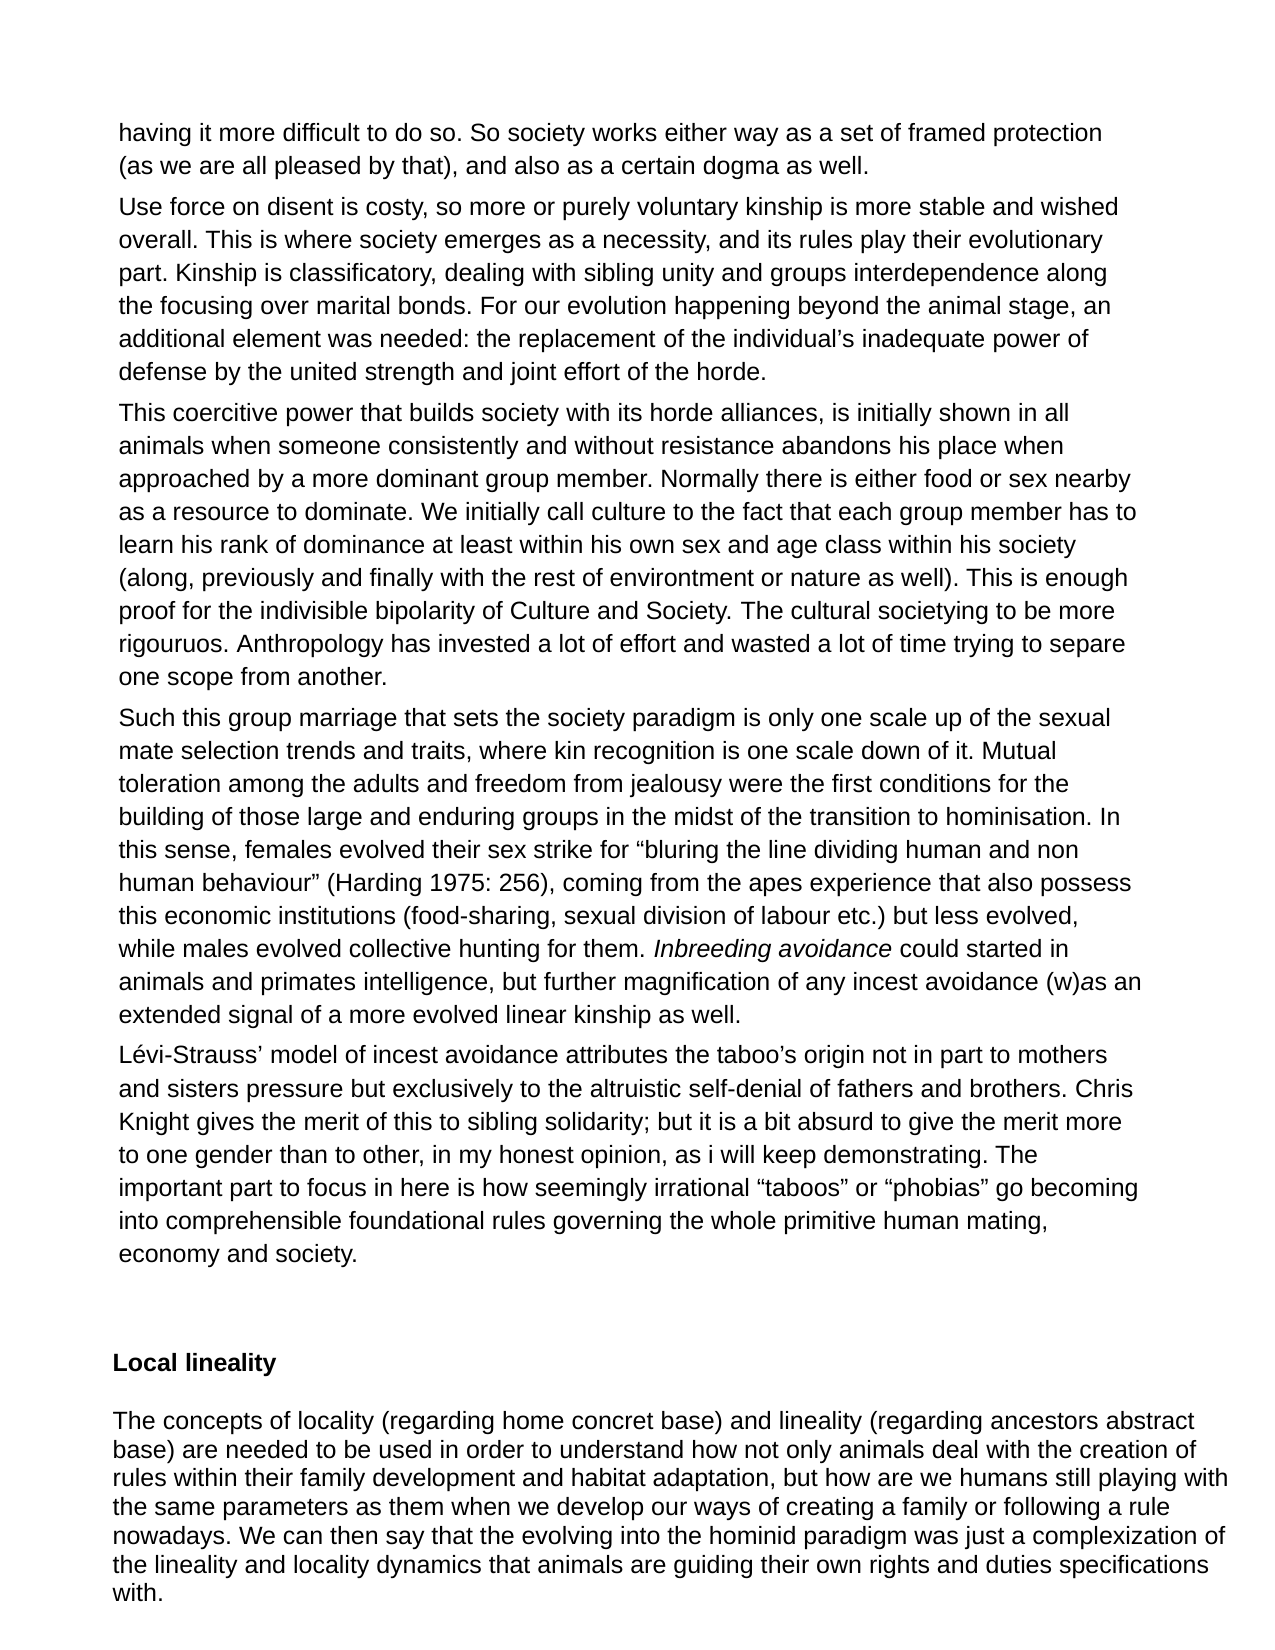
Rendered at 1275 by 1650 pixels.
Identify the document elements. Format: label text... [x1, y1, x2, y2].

text This coercitive power that builds society with its horde alliances, is initially shown in all animals when someone consistently and without resistance abandons his place when approached by a more dominant group member. Normally there is either food or sex nearby as a resource to dominate. We initially call culture to the fact that each group member has to learn his rank of dominance at least within his own sex and age class within his society (along, previously and finally with the rest of environtment or nature as well). This is enough proof for the indivisible bipolarity of Culture and Society. The cultural societying to be more rigouruos. Anthropology has invested a lot of effort and wasted a lot of time trying to separe one scope from another. [118, 398, 1143, 691]
text Such this group marriage that sets the society paradigm is only one scale up of the sexual mate selection trends and traits, where kin recognition is one scale down of it. Mutual toleration among the adults and freedom from jealousy were the first conditions for the building of those large and enduring groups in the midst of the transition to hominisation. In this sense, females evolved their sex strike for “bluring the line dividing human and non human behaviour” (Harding 1975: 256), coming from the apes experience that also possess this economic institutions (food-sharing, sexual division of labour etc.) but less evolved, while males evolved collective hunting for them. Inbreeding avoidance could started in animals and primates intelligence, but further magnification of any incest avoidance (w)as an extended signal of a more evolved linear kinship as well. [118, 703, 1143, 1028]
text Use force on disent is costy, so more or purely voluntary kinship is more stable and wished overall. This is where society emerges as a necessity, and its rules play their evolutionary part. Kinship is classificatory, dealing with sibling unity and groups interdependence along the focusing over marital bonds. For our evolution happening beyond the animal stage, an additional element was needed: the replacement of the individual’s inadequate power of defense by the united strength and joint effort of the horde. [118, 192, 1143, 386]
text The concepts of locality (regarding home concret base) and lineality (regarding ancestors abstract base) are needed to be used in order to understand how not only animals deal with the creation of rules within their family development and habitat adaptation, but how are we humans still playing with the same parameters as them when we develop our ways of creating a family or following a rule nowadays. We can then say that the evolving into the hominid paradigm was just a complexization of the lineality and locality dynamics that animals are guiding their own rights and duties specifications with. [112, 1406, 1237, 1607]
text Lévi-Strauss’ model of incest avoidance attributes the taboo’s origin not in part to mothers and sisters pressure but exclusively to the altruistic self-denial of fathers and brothers. Chris Knight gives the merit of this to sibling solidarity; but it is a bit absurd to give the merit more to one gender than to other, in my honest opinion, as i will keep demonstrating. The important part to focus in here is how seemingly irrational “taboos” or “phobias” go becoming into comprehensible foundational rules governing the whole primitive human mating, economy and society. [118, 1041, 1143, 1267]
text Local lineality [112, 1348, 1237, 1377]
text having it more difficult to do so. So society works either way as a set of framed protection (as we are all pleased by that), and also as a certain dogma as well. [118, 118, 1143, 180]
